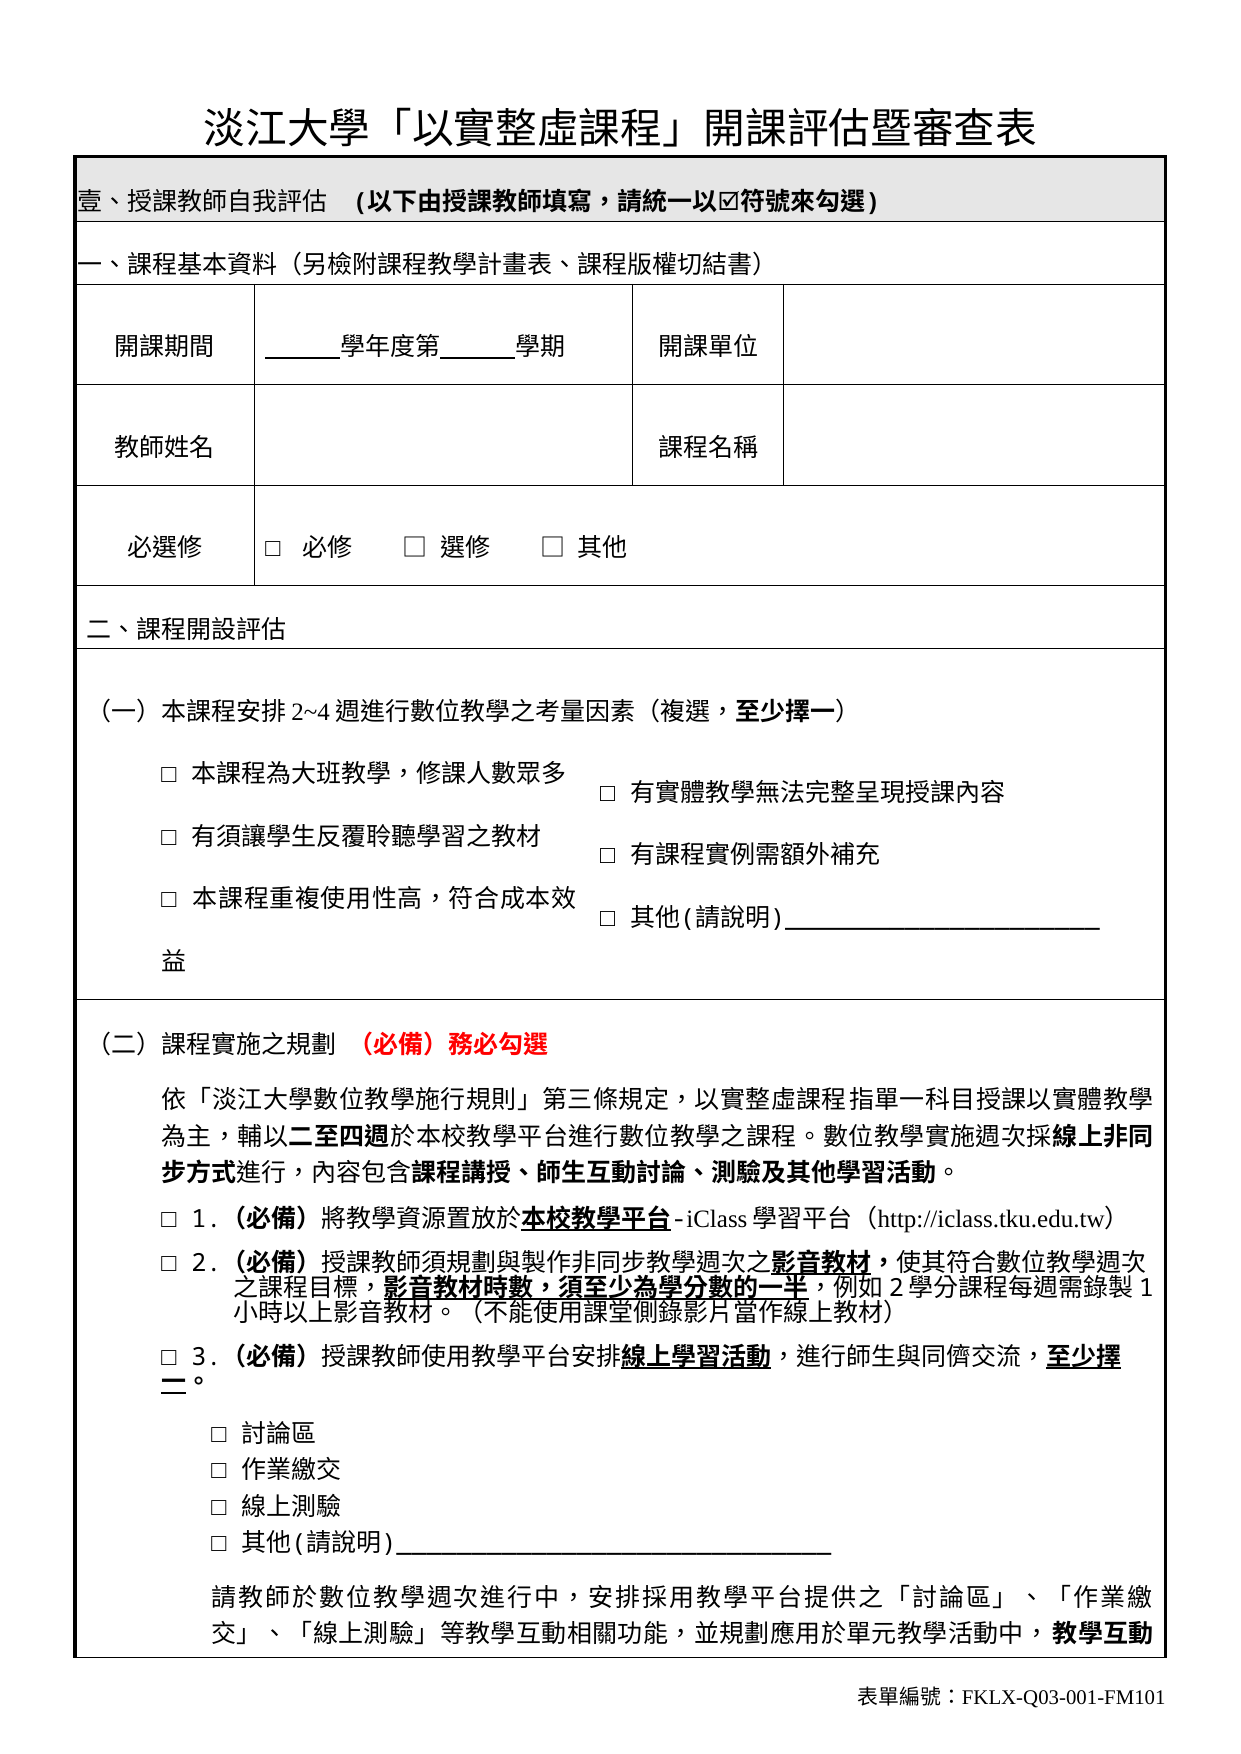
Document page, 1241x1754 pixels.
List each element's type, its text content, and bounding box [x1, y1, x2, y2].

table_header □ 有實體教學無法完整呈現授課內容 □ 有課程實例需額外補充 □ 其他(請說明)_____________________ [589, 730, 1151, 999]
table_header 壹、授課教師自我評估 (以下由授課教師填寫，請統一以符號來勾選) [77, 158, 1164, 221]
table_cell 教師姓名 [77, 385, 254, 485]
table_cell （一）本課程安排2~4週進行數位教學之考量因素（複選，至少擇一） [77, 649, 1164, 999]
table_cell 課程名稱 [633, 385, 783, 485]
table_cell 必修 □ 選修 □ 其他 [255, 486, 1164, 585]
table_cell 開課期間 [77, 285, 254, 384]
table_header □ 本課程為大班教學，修課人數眾多 □ 有須讓學生反覆聆聽學習之教材 □ 本課程重複使用性高，符合成本效益 [86, 730, 588, 999]
table_cell 開課單位 [633, 285, 783, 384]
table_cell 二、課程開設評估 [77, 586, 1164, 648]
table_cell [255, 385, 632, 485]
table_cell 學年度第 學期 [255, 285, 632, 384]
table_cell [784, 285, 1164, 384]
table_cell 必選修 [77, 486, 254, 585]
table_cell [784, 385, 1164, 485]
text 淡江大學「以實整虛課程」開課評估暨審查表 [75, 95, 1165, 155]
table_cell 一、課程基本資料（另檢附課程教學計畫表、課程版權切結書） [77, 222, 1164, 284]
table_cell （二）課程實施之規劃 （必備）務必勾選 依「淡江大學數位教學施行規則」第三條規定，以實整虛課程指單一科目授課以實體教學為主，輔以二至四週於本校教學平台進行數位教學之課程。數位教學實施週次採線上非同步方式進行，內容包含課程講授、師生互動討論、測驗及其他學習活動。 □ 1.（必備）將教學資源置放於本校教學平台-iClass學習平台（http://iclass.tku.edu.tw） □ 2.（必備）授課教師須規劃與製作非同步教學週次之影音教材，使其符合數位教學週次之課程目標，影音教材時數，須至少為學分數的一半，例如2學分課程每週需錄製1小時以上影音教材。（不能使用課堂側錄影片當作線上教材） □ 3.（必備）授課教師使用教學平台安排線上學習活動，進行師生與同儕交流，至少擇一。 □ 討論區 □ 作業繳交 □ 線上測驗 □ 其他(請說明)_____________________________ 請教師於數位教學週次進行中，安排採用教學平台提供之「討論區」、「作業繳交」、「線上測驗」等教學互動相關功能，並規劃應用於單元教學活動中，教學互動 [77, 1000, 1164, 1657]
